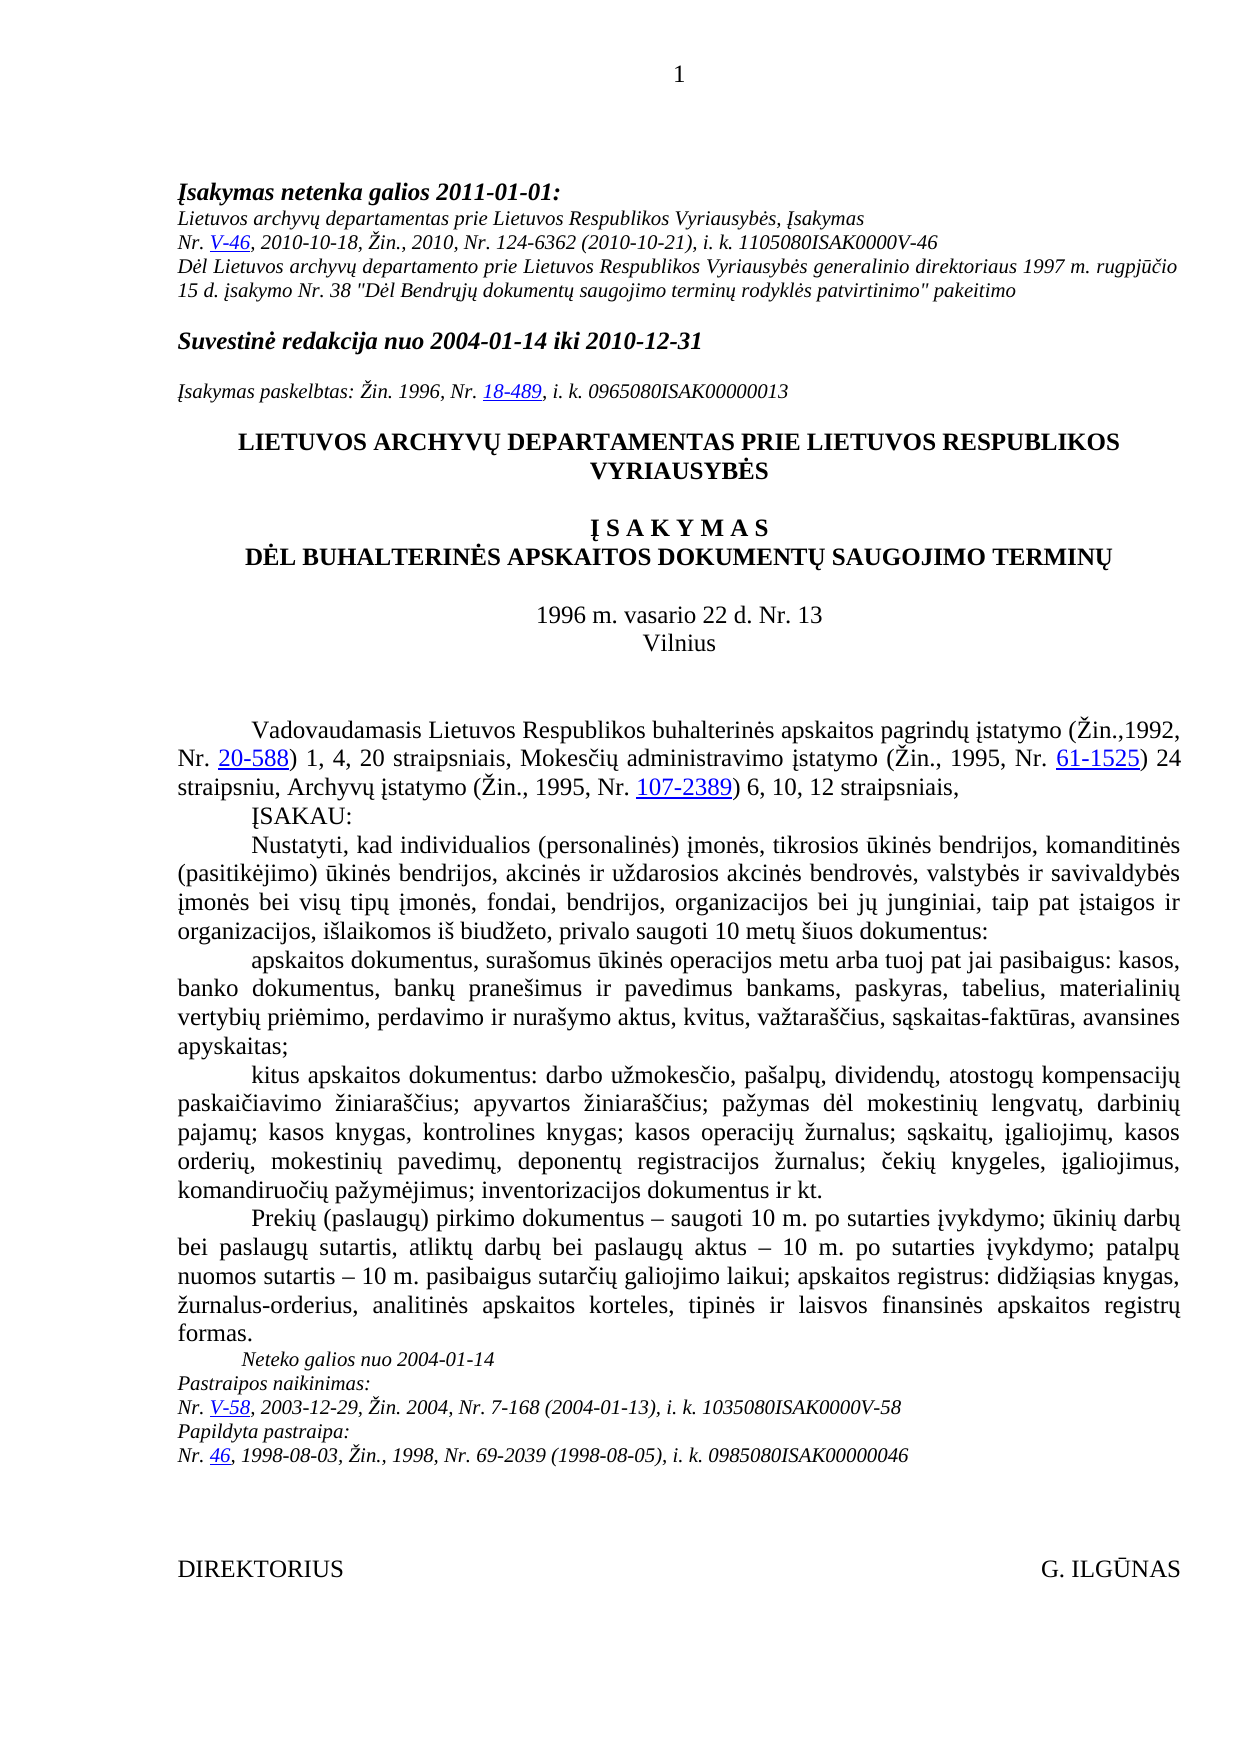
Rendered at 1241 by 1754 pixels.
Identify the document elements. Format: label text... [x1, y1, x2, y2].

text Nustatyti, kad individualios (personalinės) įmonės, tikrosios ūkinės bendrijos, komanditinės (pasitikėjimo) ūkinės bendrijos, akcinės ir uždarosios akcinės bendrovės, valstybės ir savivaldybės įmonės bei visų tipų įmonės, fondai, bendrijos, organizacijos bei jų junginiai, taip pat įstaigos ir organizacijos, išlaikomos iš biudžeto, privalo saugoti 10 metų šiuos dokumentus: [177, 830, 1181, 945]
text DĖL BUHALTERINĖS APSKAITOS DOKUMENTŲ SAUGOJIMO TERMINŲ [177, 542, 1181, 571]
text Įsakymas netenka galios 2011-01-01: [177, 177, 1181, 206]
text Vadovaudamasis Lietuvos Respublikos buhalterinės apskaitos pagrindų įstatymo (Žin.,1992, Nr. 20-588) 1, 4, 20 straipsniais, Mokesčių administravimo įstatymo (Žin., 1995, Nr. 61-1525) 24 straipsniu, Archyvų įstatymo (Žin., 1995, Nr. 107-2389) 6, 10, 12 straipsniais, [177, 715, 1181, 801]
text Papildyta pastraipa: [177, 1419, 1181, 1443]
text Įsakymas paskelbtas: Žin. 1996, Nr. 18-489, i. k. 0965080ISAK00000013 [177, 379, 1181, 403]
text Suvestinė redakcija nuo 2004-01-14 iki 2010-12-31 [177, 326, 1181, 355]
text kitus apskaitos dokumentus: darbo užmokesčio, pašalpų, dividendų, atostogų kompensacijų paskaičiavimo žiniaraščius; apyvartos žiniaraščius; pažymas dėl mokestinių lengvatų, darbinių pajamų; kasos knygas, kontrolines knygas; kasos operacijų žurnalus; sąskaitų, įgaliojimų, kasos orderių, mokestinių pavedimų, deponentų registracijos žurnalus; čekių knygeles, įgaliojimus, komandiruočių pažymėjimus; inventorizacijos dokumentus ir kt. [177, 1060, 1181, 1203]
text LIETUVOS ARCHYVŲ DEPARTAMENTAS PRIE LIETUVOS RESPUBLIKOS VYRIAUSYBĖS [177, 427, 1181, 485]
text Prekių (paslaugų) pirkimo dokumentus – saugoti 10 m. po sutarties įvykdymo; ūkinių darbų bei paslaugų sutartis, atliktų darbų bei paslaugų aktus – 10 m. po sutarties įvykdymo; patalpų nuomos sutartis – 10 m. pasibaigus sutarčių galiojimo laikui; apskaitos registrus: didžiąsias knygas, žurnalus-orderius, analitinės apskaitos korteles, tipinės ir laisvos finansinės apskaitos registrų formas. [177, 1203, 1181, 1347]
text Neteko galios nuo 2004-01-14 [177, 1347, 1181, 1371]
text Dėl Lietuvos archyvų departamento prie Lietuvos Respublikos Vyriausybės generalinio direktoriaus 1997 m. rugpjūčio 15 d. įsakymo Nr. 38 "Dėl Bendrųjų dokumentų saugojimo terminų rodyklės patvirtinimo" pakeitimo [177, 254, 1181, 302]
text Nr. 46, 1998-08-03, Žin., 1998, Nr. 69-2039 (1998-08-05), i. k. 0985080ISAK00000046 [177, 1443, 1181, 1467]
text Lietuvos archyvų departamentas prie Lietuvos Respublikos Vyriausybės, Įsakymas [177, 206, 1181, 230]
text Pastraipos naikinimas: [177, 1371, 1181, 1395]
text DIREKTORIUS G. ILGŪNAS [177, 1554, 1181, 1582]
text apskaitos dokumentus, surašomus ūkinės operacijos metu arba tuoj pat jai pasibaigus: kasos, banko dokumentus, bankų pranešimus ir pavedimus bankams, paskyras, tabelius, materialinių vertybių priėmimo, perdavimo ir nurašymo aktus, kvitus, važtaraščius, sąskaitas-faktūras, avansines apyskaitas; [177, 945, 1181, 1060]
text Nr. V-58, 2003-12-29, Žin. 2004, Nr. 7-168 (2004-01-13), i. k. 1035080ISAK0000V-58 [177, 1395, 1181, 1419]
text Į S A K Y M A S [177, 513, 1181, 542]
text 1996 m. vasario 22 d. Nr. 13 [177, 600, 1181, 628]
text Nr. V-46, 2010-10-18, Žin., 2010, Nr. 124-6362 (2010-10-21), i. k. 1105080ISAK0000V-46 [177, 230, 1181, 254]
text Vilnius [177, 628, 1181, 657]
text ĮSAKAU: [177, 801, 1181, 830]
